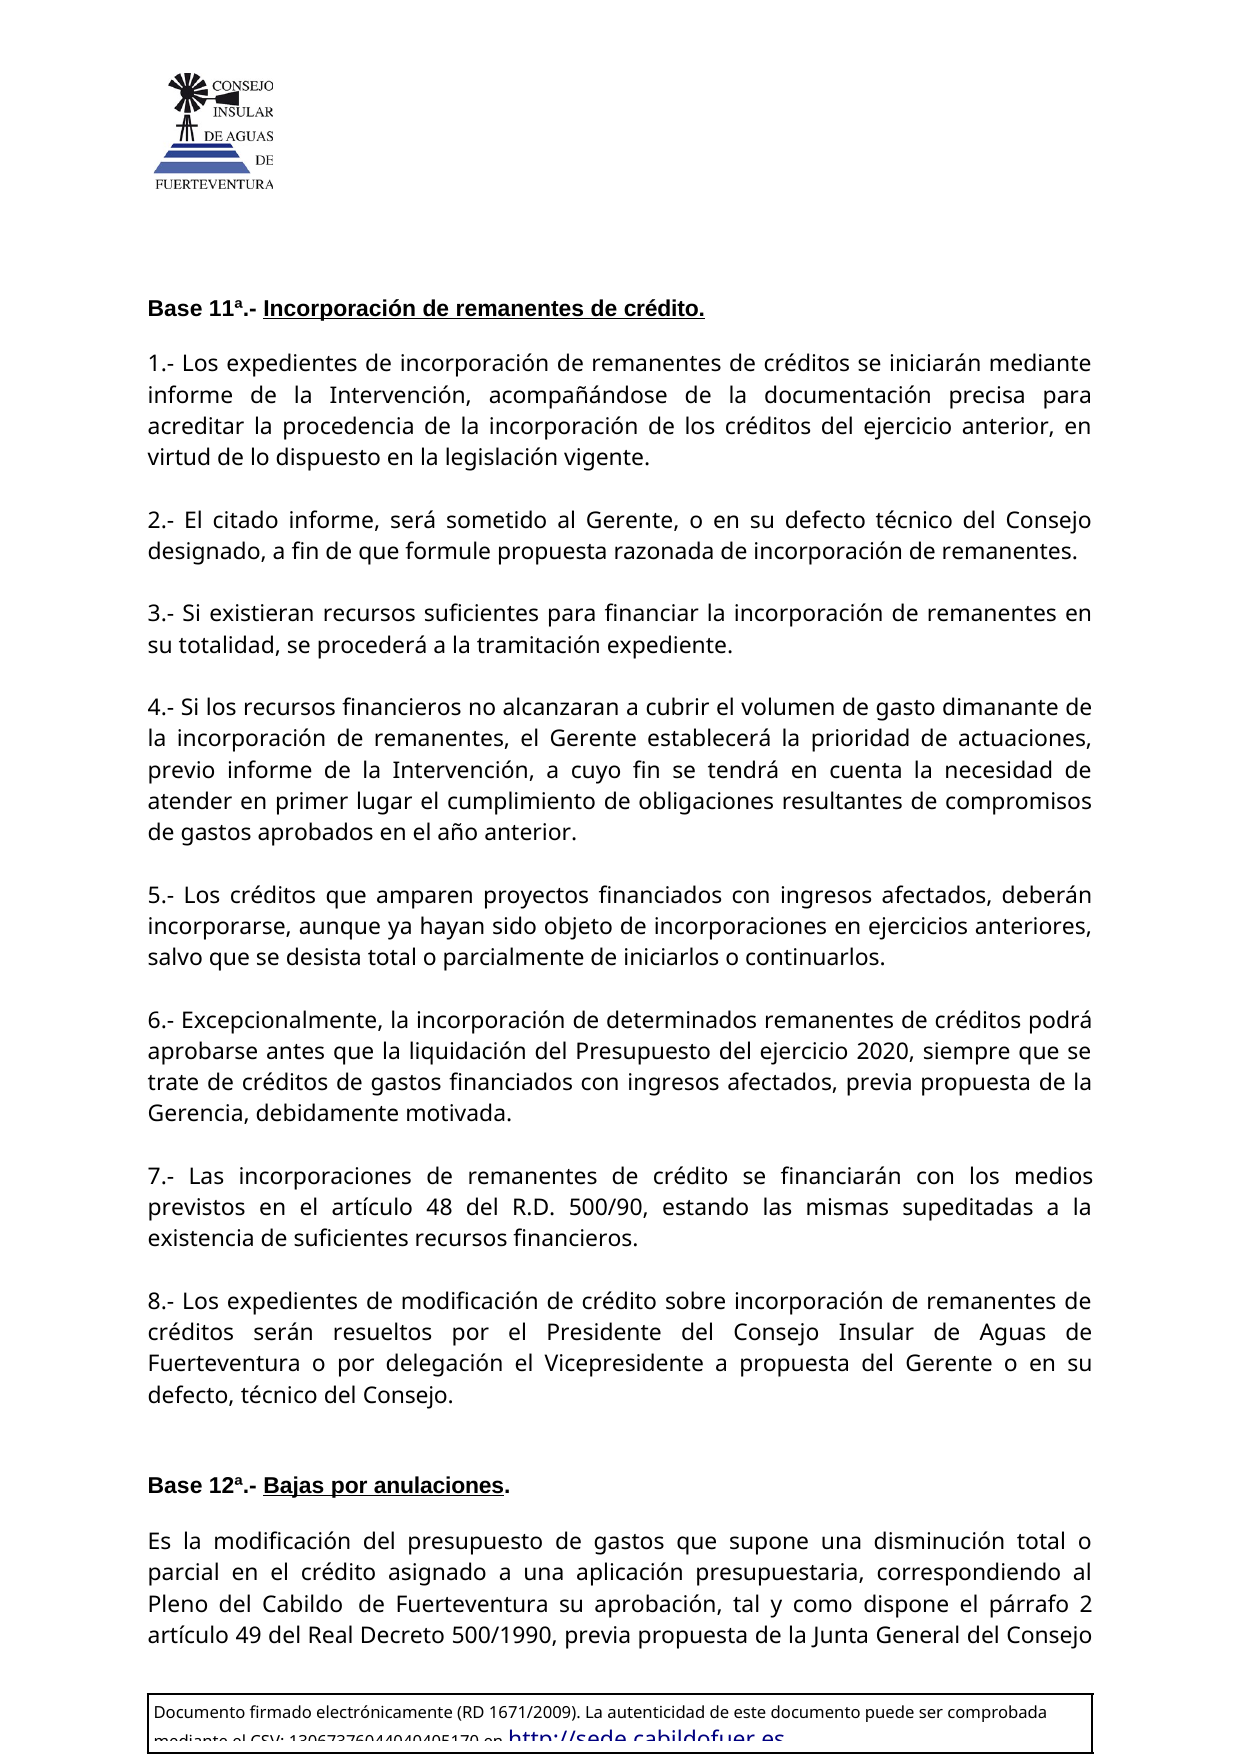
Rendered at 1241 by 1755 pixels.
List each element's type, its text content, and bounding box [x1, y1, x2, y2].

text 2.- El citado informe, será sometido al Gerente, o en su defecto técnico del Consejo designado, a fin de que formule propuesta razonada de incorporación de remanentes. [147, 504, 1093, 566]
text 1.- Los expedientes de incorporación de remanentes de créditos se iniciarán mediante informe de la Intervención, acompañándose de la documentación precisa para acreditar la procedencia de la incorporación de los créditos del ejercicio anterior, en virtud de lo dispuesto en la legislación vigente. [147, 347, 1093, 472]
text 6.- Excepcionalmente, la incorporación de determinados remanentes de créditos podrá aprobarse antes que la liquidación del Presupuesto del ejercicio 2020, siempre que se trate de créditos de gastos financiados con ingresos afectados, previa propuesta de la Gerencia, debidamente motivada. [147, 1004, 1093, 1129]
text 8.- Los expedientes de modificación de crédito sobre incorporación de remanentes de créditos serán resueltos por el Presidente del Consejo Insular de Aguas de Fuerteventura o por delegación el Vicepresidente a propuesta del Gerente o en su defecto, técnico del Consejo. [147, 1285, 1093, 1410]
text 5.- Los créditos que amparen proyectos financiados con ingresos afectados, deberán incorporarse, aunque ya hayan sido objeto de incorporaciones en ejercicios anteriores, salvo que se desista total o parcialmente de iniciarlos o continuarlos. [147, 879, 1093, 972]
subtitle Base 12ª.- Bajas por anulaciones. [147, 1472, 1108, 1499]
text 3.- Si existieran recursos suficientes para financiar la incorporación de remanentes en su totalidad, se procederá a la tramitación expediente. [147, 597, 1093, 660]
subtitle Base 11ª.- Incorporación de remanentes de crédito. [147, 295, 1108, 321]
text Es la modificación del presupuesto de gastos que supone una disminución total o parcial en el crédito asignado a una aplicación presupuestaria, correspondiendo al Pleno del Cabildo de Fuerteventura su aprobación, tal y como dispone el párrafo 2 artículo 49 del Real Decreto 500/1990, previa propuesta de la Junta General del Consejo [147, 1525, 1093, 1650]
text 4.- Si los recursos financieros no alcanzaran a cubrir el volumen de gasto dimanante de la incorporación de remanentes, el Gerente establecerá la prioridad de actuaciones, previo informe de la Intervención, a cuyo fin se tendrá en cuenta la necesidad de atender en primer lugar el cumplimiento de obligaciones resultantes de compromisos de gastos aprobados en el año anterior. [147, 691, 1093, 847]
text 7.- Las incorporaciones de remanentes de crédito se financiarán con los medios previstos en el artículo 48 del R.D. 500/90, estando las mismas supeditadas a la existencia de suficientes recursos financieros. [147, 1160, 1093, 1254]
